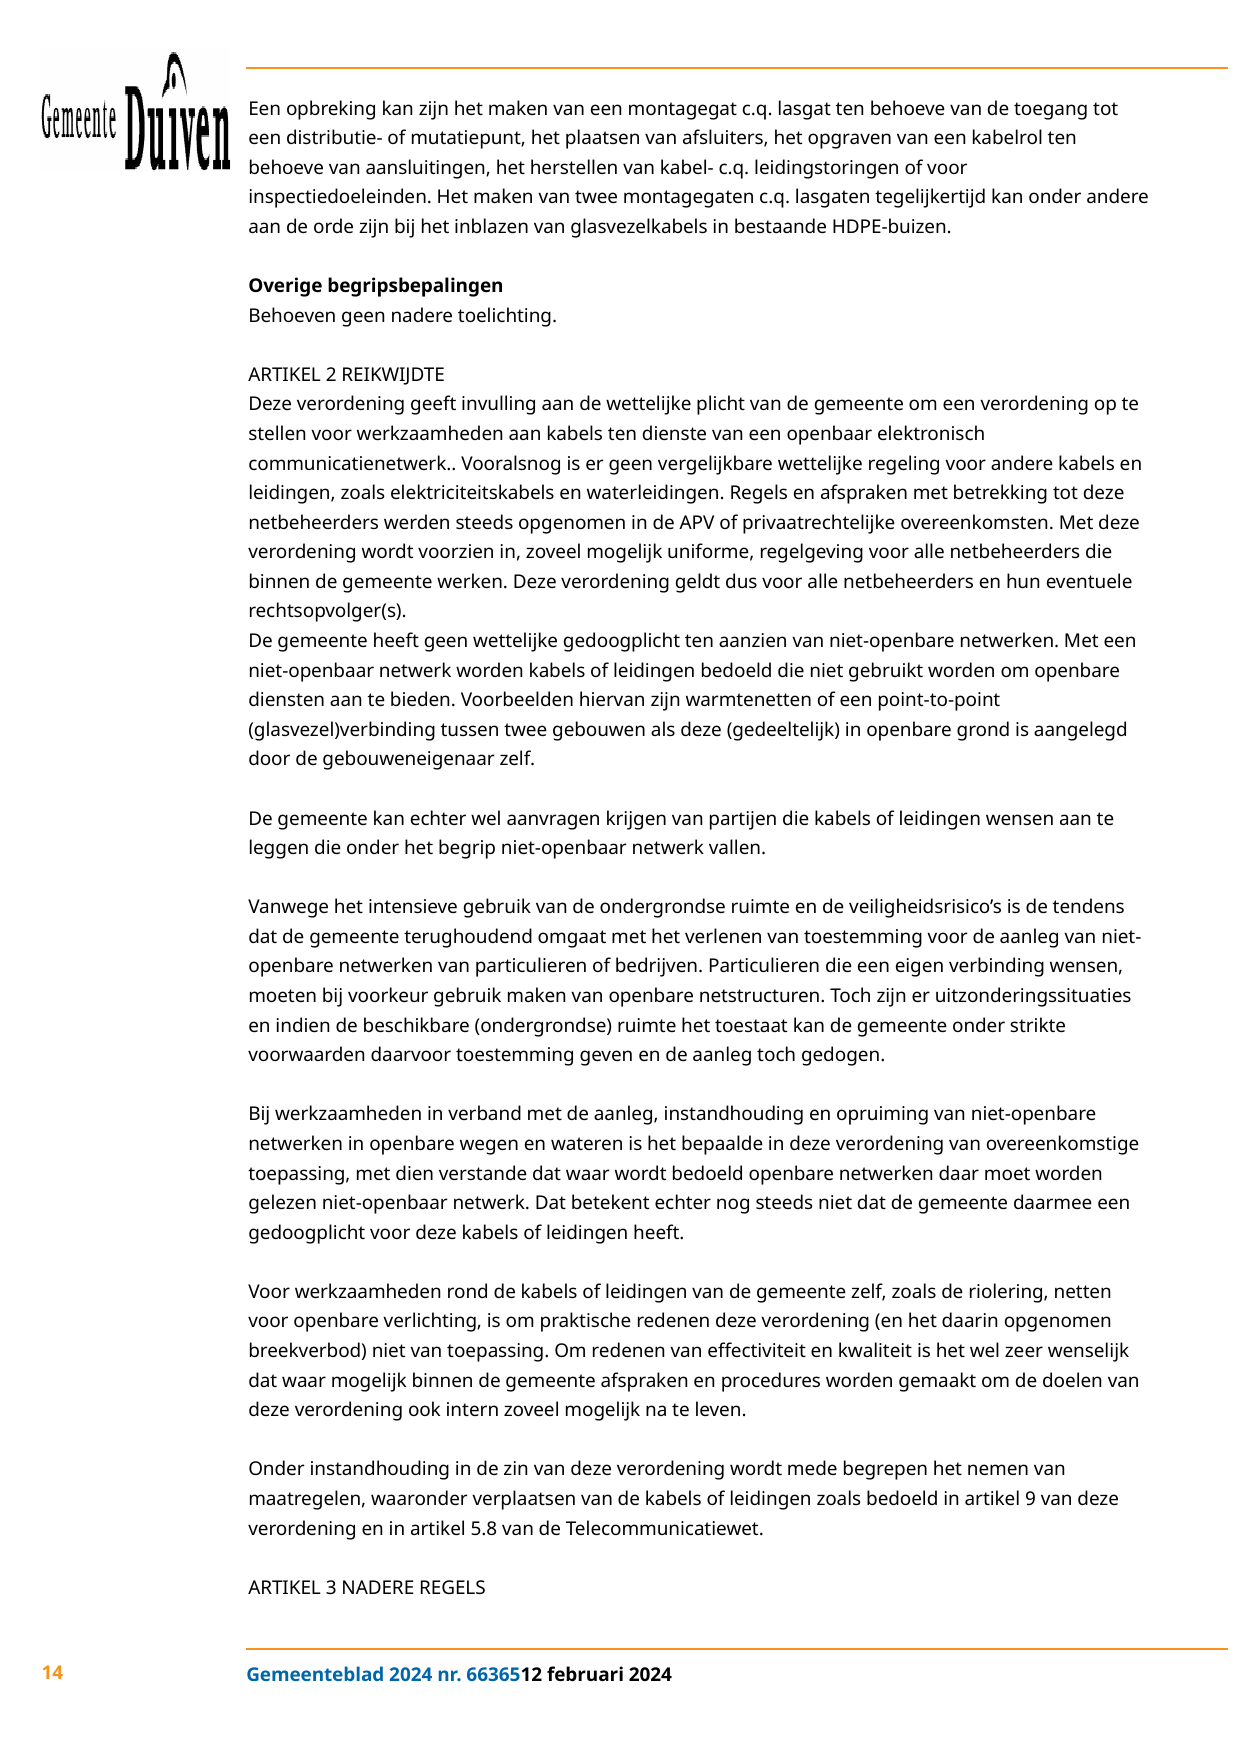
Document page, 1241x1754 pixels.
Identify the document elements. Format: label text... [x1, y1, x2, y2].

picture [41, 47, 231, 172]
text De gemeente kan echter wel aanvragen krijgen van partijen die kabels of leidingen wensen aan te leggen die onder het begrip niet-openbaar netwerk vallen. [248, 805, 1152, 860]
text Vanwege het intensieve gebruik van de ondergrondse ruimte en de veiligheidsrisico’s is de tendens dat de gemeente terughoudend omgaat met het verlenen van toestemming voor de aanleg van niet-openbare netwerken van particulieren of bedrijven. Particulieren die een eigen verbinding wensen, moeten bij voorkeur gebruik maken van openbare netstructuren. Toch zijn er uitzonderingssituaties en indien de beschikbare (ondergrondse) ruimte het toestaat kan de gemeente onder strikte voorwaarden daarvoor toestemming geven en de aanleg toch gedogen. [248, 893, 1152, 1067]
text Overige begripsbepalingen [248, 272, 1152, 298]
text De gemeente heeft geen wettelijke gedoogplicht ten aanzien van niet-openbare netwerken. Met een niet-openbaar netwerk worden kabels of leidingen bedoeld die niet gebruikt worden om openbare diensten aan te bieden. Voorbeelden hiervan zijn warmtenetten of een point-to-point (glasvezel)verbinding tussen twee gebouwen als deze (gedeeltelijk) in openbare grond is aangelegd door de gebouweneigenaar zelf. [248, 627, 1152, 771]
text Onder instandhouding in de zin van deze verordening wordt mede begrepen het nemen van maatregelen, waaronder verplaatsen van de kabels of leidingen zoals bedoeld in artikel 9 van deze verordening en in artikel 5.8 van de Telecommunicatiewet. [248, 1456, 1152, 1541]
text Deze verordening geeft invulling aan de wettelijke plicht van de gemeente om een verordening op te stellen voor werkzaamheden aan kabels ten dienste van een openbaar elektronisch communicatienetwerk.. Vooralsnog is er geen vergelijkbare wettelijke regeling voor andere kabels en leidingen, zoals elektriciteitskabels en waterleidingen. Regels en afspraken met betrekking tot deze netbeheerders werden steeds opgenomen in de APV of privaatrechtelijke overeenkomsten. Met deze verordening wordt voorzien in, zoveel mogelijk uniforme, regelgeving voor alle netbeheerders die binnen de gemeente werken. Deze verordening geldt dus voor alle netbeheerders en hun eventuele rechtsopvolger(s). [248, 391, 1152, 623]
text Een opbreking kan zijn het maken van een montagegat c.q. lasgat ten behoeve van de toegang tot een distributie- of mutatiepunt, het plaatsen van afsluiters, het opgraven van een kabelrol ten behoeve van aansluitingen, het herstellen van kabel- c.q. leidingstoringen of voor inspectiedoeleinden. Het maken van twee montagegaten c.q. lasgaten tegelijkertijd kan onder andere aan de orde zijn bij het inblazen van glasvezelkabels in bestaande HDPE-buizen. [248, 95, 1152, 239]
text Behoeven geen nadere toelichting. [248, 302, 1152, 328]
text ARTIKEL 2 REIKWIJDTE [248, 361, 1152, 387]
text Bij werkzaamheden in verband met de aanleg, instandhouding en opruiming van niet-openbare netwerken in openbare wegen en wateren is het bepaalde in deze verordening van overeenkomstige toepassing, met dien verstande dat waar wordt bedoeld openbare netwerken daar moet worden gelezen niet-openbaar netwerk. Dat betekent echter nog steeds niet dat de gemeente daarmee een gedoogplicht voor deze kabels of leidingen heeft. [248, 1101, 1152, 1245]
text ARTIKEL 3 NADERE REGELS [248, 1574, 1152, 1600]
text Voor werkzaamheden rond de kabels of leidingen van de gemeente zelf, zoals de riolering, netten voor openbare verlichting, is om praktische redenen deze verordening (en het daarin opgenomen breekverbod) niet van toepassing. Om redenen van effectiviteit en kwaliteit is het wel zeer wenselijk dat waar mogelijk binnen de gemeente afspraken en procedures worden gemaakt om de doelen van deze verordening ook intern zoveel mogelijk na te leven. [248, 1278, 1152, 1422]
